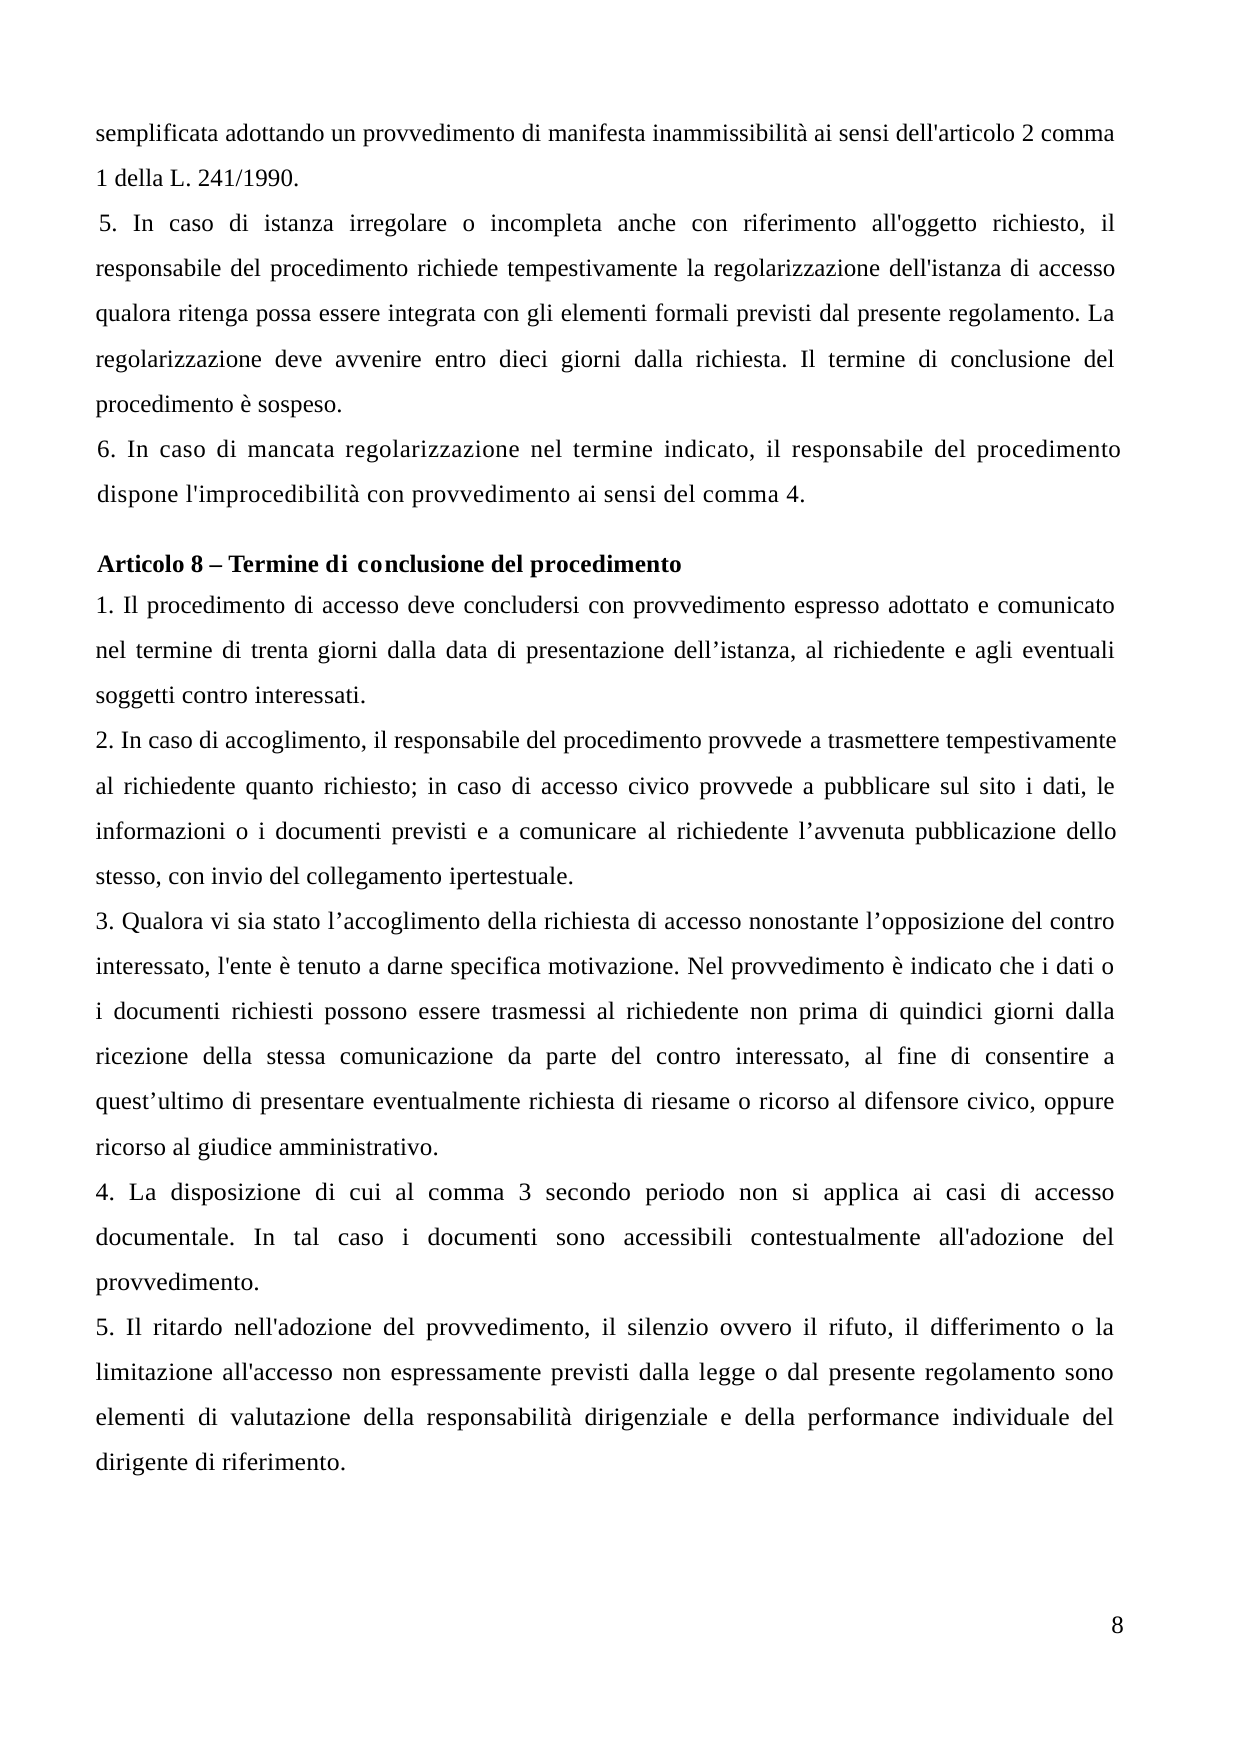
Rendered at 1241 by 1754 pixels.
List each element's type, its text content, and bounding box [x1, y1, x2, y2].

text 6. In caso di mancata regolarizzazione nel termine indicato, il responsabile del procedimento dispone l'improcedibilità con provvedimento ai sensi del comma 4. [97, 434, 1123, 508]
text semplificata adottando un provvedimento di manifesta inammissibilità ai sensi dell'articolo 2 comma 1 della L. 241/1990. [95, 118, 1117, 192]
text 4. La disposizione di cui al comma 3 secondo periodo non si applica ai casi di accesso documentale. In tal caso i documenti sono accessibili contestualmente all'adozione del provvedimento. [95, 1177, 1117, 1296]
text 1. Il procedimento di accesso deve concludersi con provvedimento espresso adottato e comunicato nel termine di trenta giorni dalla data di presentazione dell’istanza, al richiedente e agli eventuali soggetti contro interessati. [95, 590, 1117, 709]
text 5. Il ritardo nell'adozione del provvedimento, il silenzio ovvero il rifuto, il differimento o la limitazione all'accesso non espressamente previsti dalla legge o dal presente regolamento sono elementi di valutazione della responsabilità dirigenziale e della performance individuale del dirigente di riferimento. [95, 1312, 1117, 1476]
text 3. Qualora vi sia stato l’accoglimento della richiesta di accesso nonostante l’opposizione del contro interessato, l'ente è tenuto a darne specifica motivazione. Nel provvedimento è indicato che i dati o i documenti richiesti possono essere trasmessi al richiedente non prima di quindici giorni dalla ricezione della stessa comunicazione da parte del contro interessato, al fine di consentire a quest’ultimo di presentare eventualmente richiesta di riesame o ricorso al difensore civico, oppure ricorso al giudice amministrativo. [95, 906, 1117, 1160]
subtitle Articolo 8 – Termine di conclusione del procedimento [97, 549, 1123, 578]
text 5. In caso di istanza irregolare o incompleta anche con riferimento all'oggetto richiesto, il responsabile del procedimento richiede tempestivamente la regolarizzazione dell'istanza di accesso qualora ritenga possa essere integrata con gli elementi formali previsti dal presente regolamento. La regolarizzazione deve avvenire entro dieci giorni dalla richiesta. Il termine di conclusione del procedimento è sospeso. [95, 208, 1117, 417]
text 2. In caso di accoglimento, il responsabile del procedimento provvede a trasmettere tempestivamente al richiedente quanto richiesto; in caso di accesso civico provvede a pubblicare sul sito i dati, le informazioni o i documenti previsti e a comunicare al richiedente l’avvenuta pubblicazione dello stesso, con invio del collegamento ipertestuale. [95, 726, 1117, 890]
